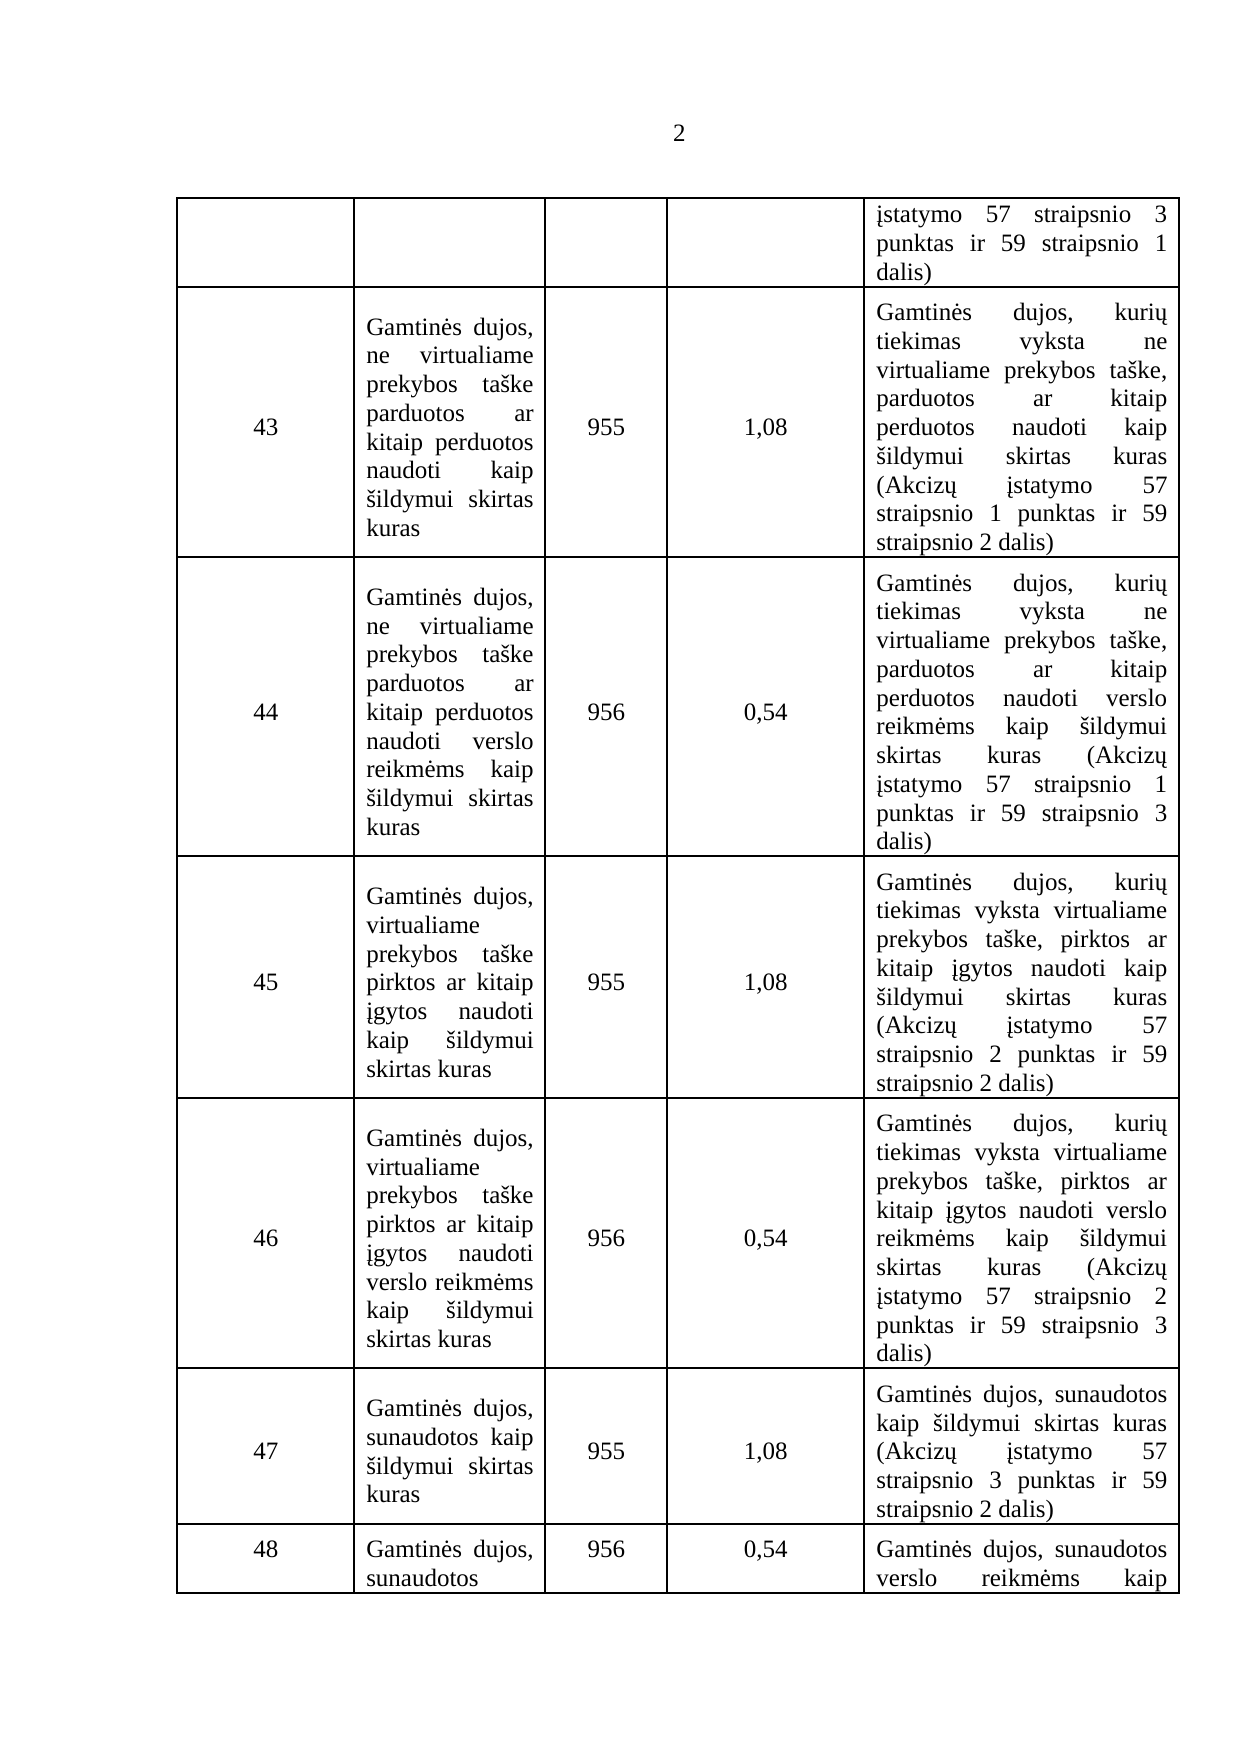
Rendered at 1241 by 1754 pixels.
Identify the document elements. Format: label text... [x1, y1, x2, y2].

table_cell 0,54 [668, 558, 863, 855]
table_cell 43 [178, 288, 353, 556]
table_cell Gamtinės dujos, sunaudotos kaip šildymui skirtas kuras [355, 1369, 544, 1523]
table_cell 955 [546, 1369, 666, 1523]
table_cell [355, 199, 544, 286]
table_cell 0,54 [668, 1099, 863, 1367]
table_cell Gamtinės dujos, ne virtualiame prekybos taške parduotos ar kitaip perduotos naudoti verslo reikmėms kaip šildymui skirtas kuras [355, 558, 544, 855]
table_cell Gamtinės dujos, ne virtualiame prekybos taške parduotos ar kitaip perduotos naudoti kaip šildymui skirtas kuras [355, 288, 544, 556]
table_cell [546, 199, 666, 286]
table_cell [178, 199, 353, 286]
table_cell Gamtinės dujos, virtualiame prekybos taške pirktos ar kitaip įgytos naudoti verslo reikmėms kaip šildymui skirtas kuras [355, 1099, 544, 1367]
table_cell 44 [178, 558, 353, 855]
table_cell 45 [178, 857, 353, 1097]
table_cell [668, 199, 863, 286]
table_cell 1,08 [668, 857, 863, 1097]
table_cell 0,54 [668, 1525, 863, 1592]
table_cell 46 [178, 1099, 353, 1367]
table_cell Gamtinės dujos, sunaudotos kaip šildymui skirtas kuras (Akcizų įstatymo 57 straipsnio 3 punktas ir 59 straipsnio 2 dalis) [865, 1369, 1178, 1523]
table_cell 955 [546, 288, 666, 556]
table_cell 1,08 [668, 288, 863, 556]
table_cell 956 [546, 558, 666, 855]
table_cell Gamtinės dujos, sunaudotos [355, 1525, 544, 1592]
table_cell Gamtinės dujos, kurių tiekimas vyksta virtualiame prekybos taške, pirktos ar kitaip įgytos naudoti kaip šildymui skirtas kuras (Akcizų įstatymo 57 straipsnio 2 punktas ir 59 straipsnio 2 dalis) [865, 857, 1178, 1097]
table_cell Gamtinės dujos, sunaudotos verslo reikmėms kaip [865, 1525, 1178, 1592]
table_cell įstatymo 57 straipsnio 3 punktas ir 59 straipsnio 1 dalis) [865, 199, 1178, 286]
table_cell 956 [546, 1099, 666, 1367]
table_cell 48 [178, 1525, 353, 1592]
table_cell Gamtinės dujos, kurių tiekimas vyksta virtualiame prekybos taške, pirktos ar kitaip įgytos naudoti verslo reikmėms kaip šildymui skirtas kuras (Akcizų įstatymo 57 straipsnio 2 punktas ir 59 straipsnio 3 dalis) [865, 1099, 1178, 1367]
table_cell 955 [546, 857, 666, 1097]
table_cell Gamtinės dujos, kurių tiekimas vyksta ne virtualiame prekybos taške, parduotos ar kitaip perduotos naudoti verslo reikmėms kaip šildymui skirtas kuras (Akcizų įstatymo 57 straipsnio 1 punktas ir 59 straipsnio 3 dalis) [865, 558, 1178, 855]
table_cell 47 [178, 1369, 353, 1523]
table_cell 1,08 [668, 1369, 863, 1523]
table_cell 956 [546, 1525, 666, 1592]
table_cell Gamtinės dujos, virtualiame prekybos taške pirktos ar kitaip įgytos naudoti kaip šildymui skirtas kuras [355, 857, 544, 1097]
table_cell Gamtinės dujos, kurių tiekimas vyksta ne virtualiame prekybos taške, parduotos ar kitaip perduotos naudoti kaip šildymui skirtas kuras (Akcizų įstatymo 57 straipsnio 1 punktas ir 59 straipsnio 2 dalis) [865, 288, 1178, 556]
